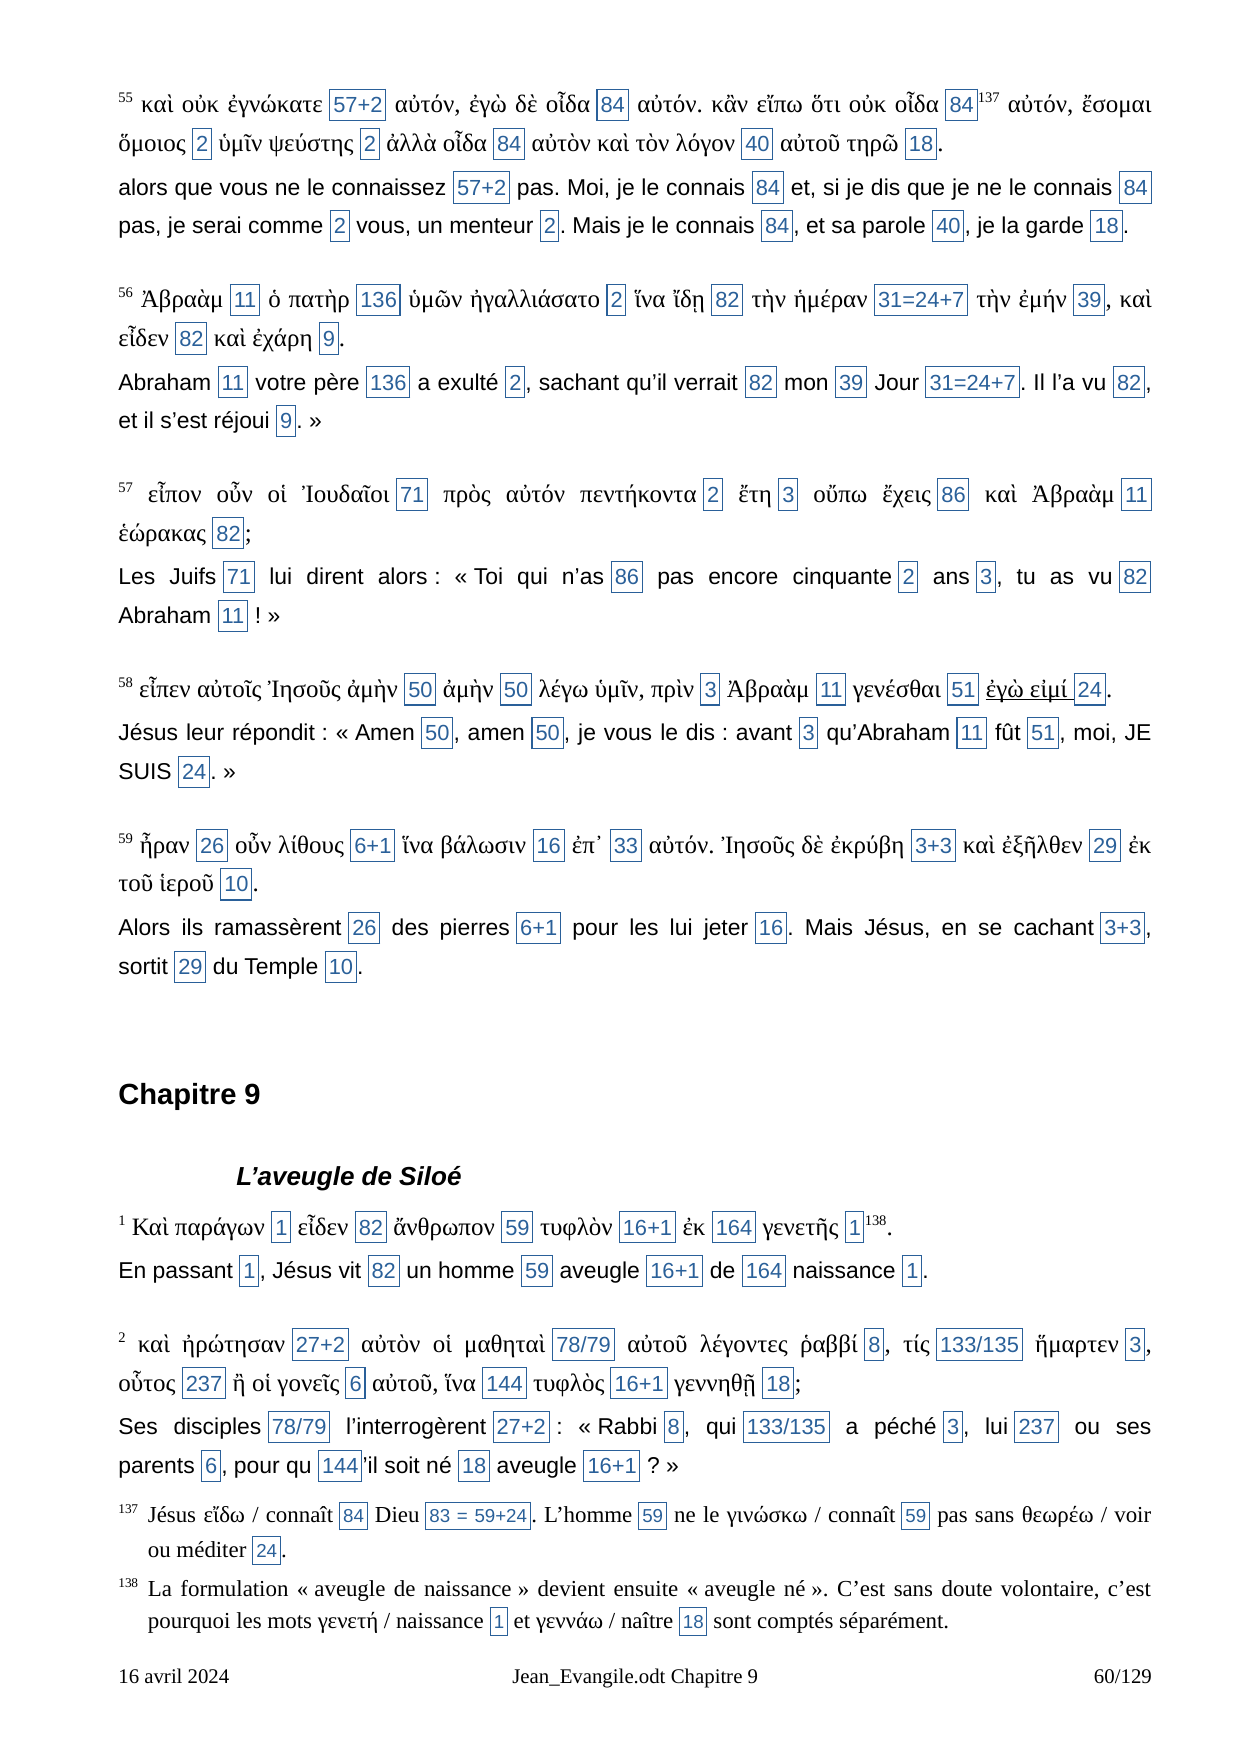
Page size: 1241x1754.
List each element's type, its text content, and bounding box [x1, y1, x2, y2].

text 1 Καὶ παράγων 1 εἶδεν 82 ἄνθρωπον 59 τυφλὸν 16+1 ἐκ 164 γενετῆς 1. [533, 1211, 619, 1243]
text γενέσθαι [846, 673, 947, 706]
text 1 Καὶ παράγων 1 εἶδεν 82 ἄνθρωπον 59 τυφλὸν 16+1 ἐκ 164 γενετῆς 1. [756, 1211, 845, 1243]
text 1 Καὶ παράγων 1 εἶδεν 82 ἄνθρωπον 59 τυφλὸν 16+1 ἐκ 164 γενετῆς 1. [291, 1211, 355, 1243]
text 51 [948, 674, 978, 704]
text Jésus εἴδω / connaît 84 Dieu 83 = 59+24. L’homme 59 ne le γινώσκω / connaît 59 pas sans θεωρέω / voir ou méditer 24. [118, 1502, 1152, 1565]
text . [1106, 673, 1152, 706]
text λέγω ὑμῖν, πρὶν [532, 673, 700, 706]
text En passant [118, 1255, 239, 1287]
text 82 [369, 1256, 399, 1286]
text , Jésus vit [259, 1255, 368, 1287]
subtitle L’aveugle de Siloé [236, 1162, 1152, 1191]
text 58 εἶπεν αὐτοῖς Ἰησοῦς ἀμὴν [118, 673, 404, 706]
text 164 [743, 1256, 785, 1286]
text 59 [522, 1256, 552, 1286]
text 1 Καὶ παράγων 1 εἶδεν 82 ἄνθρωπον 59 τυφλὸν 16+1 ἐκ 164 γενετῆς 1. [387, 1211, 501, 1243]
text 1 Καὶ παράγων 1 εἶδεν 82 ἄνθρωπον 59 τυφλὸν 16+1 ἐκ 164 γενετῆς 1. [864, 1211, 1152, 1243]
text Abraham 11 votre père 136 a exulté 2, sachant qu’il verrait 82 mon 39 Jour 31=24+7. Il l’a vu 82, et il s’est réjoui 9. » [118, 366, 1152, 437]
text aveugle [553, 1255, 646, 1287]
text 11 [817, 674, 845, 704]
text 50 [501, 674, 531, 704]
text 3 [701, 674, 719, 704]
text 1 [240, 1256, 258, 1286]
text Ses disciples 78/79 l’interrogèrent 27+2 : « Rabbi 8, qui 133/135 a péché 3, lui 237 ou ses parents 6, pour qu 144’il soit né 18 aveugle 16+1 ? » [118, 1411, 1152, 1482]
text 1 Καὶ παράγων 1 εἶδεν 82 ἄνθρωπον 59 τυφλὸν 16+1 ἐκ 164 γενετῆς 1. [118, 1211, 271, 1243]
text Ἀβραὰμ [720, 673, 816, 706]
text 1 Καὶ παράγων 1 εἶδεν 82 ἄνθρωπον 59 τυφλὸν 16+1 ἐκ 164 γενετῆς 1. [620, 1212, 675, 1242]
text un homme [400, 1255, 521, 1287]
text ἀμὴν [436, 673, 500, 706]
text de [703, 1255, 742, 1287]
text Alors ils ramassèrent 26 des pierres 6+1 pour les lui jeter 16. Mais Jésus, en se cachant 3+3, sortit 29 du Temple 10. [118, 912, 1152, 983]
text naissance [786, 1255, 902, 1287]
text 55 καὶ οὐκ ἐγνώκατε 57+2 αὐτόν, ἐγὼ δὲ οἶδα 84 αὐτόν. κἂν εἴπω ὅτι οὐκ οἶδα 84 αὐτόν, ἔσομαι ὅμοιος 2 ὑμῖν ψεύστης 2 ἀλλὰ οἶδα 84 αὐτὸν καὶ τὸν λόγον 40 αὐτοῦ τηρῶ 18. [118, 88, 1152, 160]
text 59 ἦραν 26 οὖν λίθους 6+1 ἵνα βάλωσιν 16 ἐπ᾽ 33 αὐτόν. Ἰησοῦς δὲ ἐκρύβη 3+3 καὶ ἐξῆλθεν 29 ἐκ τοῦ ἱεροῦ 10. [118, 829, 1152, 901]
text . [922, 1255, 1152, 1287]
text 16+1 [647, 1256, 702, 1286]
text ἐγὼ εἰμί [979, 673, 1074, 706]
text 50 [405, 674, 435, 704]
text 2 καὶ ἠρώτησαν 27+2 αὐτὸν οἱ μαθηταὶ 78/79 αὐτοῦ λέγοντες ῥαββί 8, τίς 133/135 ἥμαρτεν 3, οὗτος 237 ἢ οἱ γονεῖς 6 αὐτοῦ, ἵνα 144 τυφλὸς 16+1 γεννηθῇ 18; [118, 1328, 1152, 1399]
text 24 [1075, 674, 1105, 704]
text 1 [903, 1256, 921, 1286]
text La formulation « aveugle de naissance » devient ensuite « aveugle né ». C’est sans doute volontaire, c’est pourquoi les mots γενετή / naissance 1 et γεννάω / naître 18 sont comptés séparément. [118, 1576, 1152, 1636]
text Les Juifs 71 lui dirent alors : « Toi qui n’as 86 pas encore cinquante 2 ans 3, tu as vu 82 Abraham 11 ! » [118, 561, 1152, 632]
subtitle Chapitre 9 [118, 1078, 1152, 1111]
text 57 εἶπον οὖν οἱ Ἰουδαῖοι 71 πρὸς αὐτόν πεντήκοντα 2 ἔτη 3 οὔπω ἔχεις 86 καὶ Ἀβραὰμ 11 ἑώρακας 82; [118, 478, 1152, 549]
text Jésus leur répondit : « Amen 50, amen 50, je vous le dis : avant 3 qu’Abraham 11 fût 51, moi, JE SUIS 24. » [118, 717, 1152, 788]
text 56 Ἀβραὰμ 11 ὁ πατὴρ 136 ὑμῶν ἠγαλλιάσατο 2 ἵνα ἴδῃ 82 τὴν ἡμέραν 31=24+7 τὴν ἐμήν 39, καὶ εἶδεν 82 καὶ ἐχάρη 9. [118, 283, 1152, 355]
text alors que vous ne le connaissez 57+2 pas. Moi, je le connais 84 et, si je dis que je ne le connais 84 pas, je serai comme 2 vous, un menteur 2. Mais je le connais 84, et sa parole 40, je la garde 18. [118, 171, 1152, 242]
